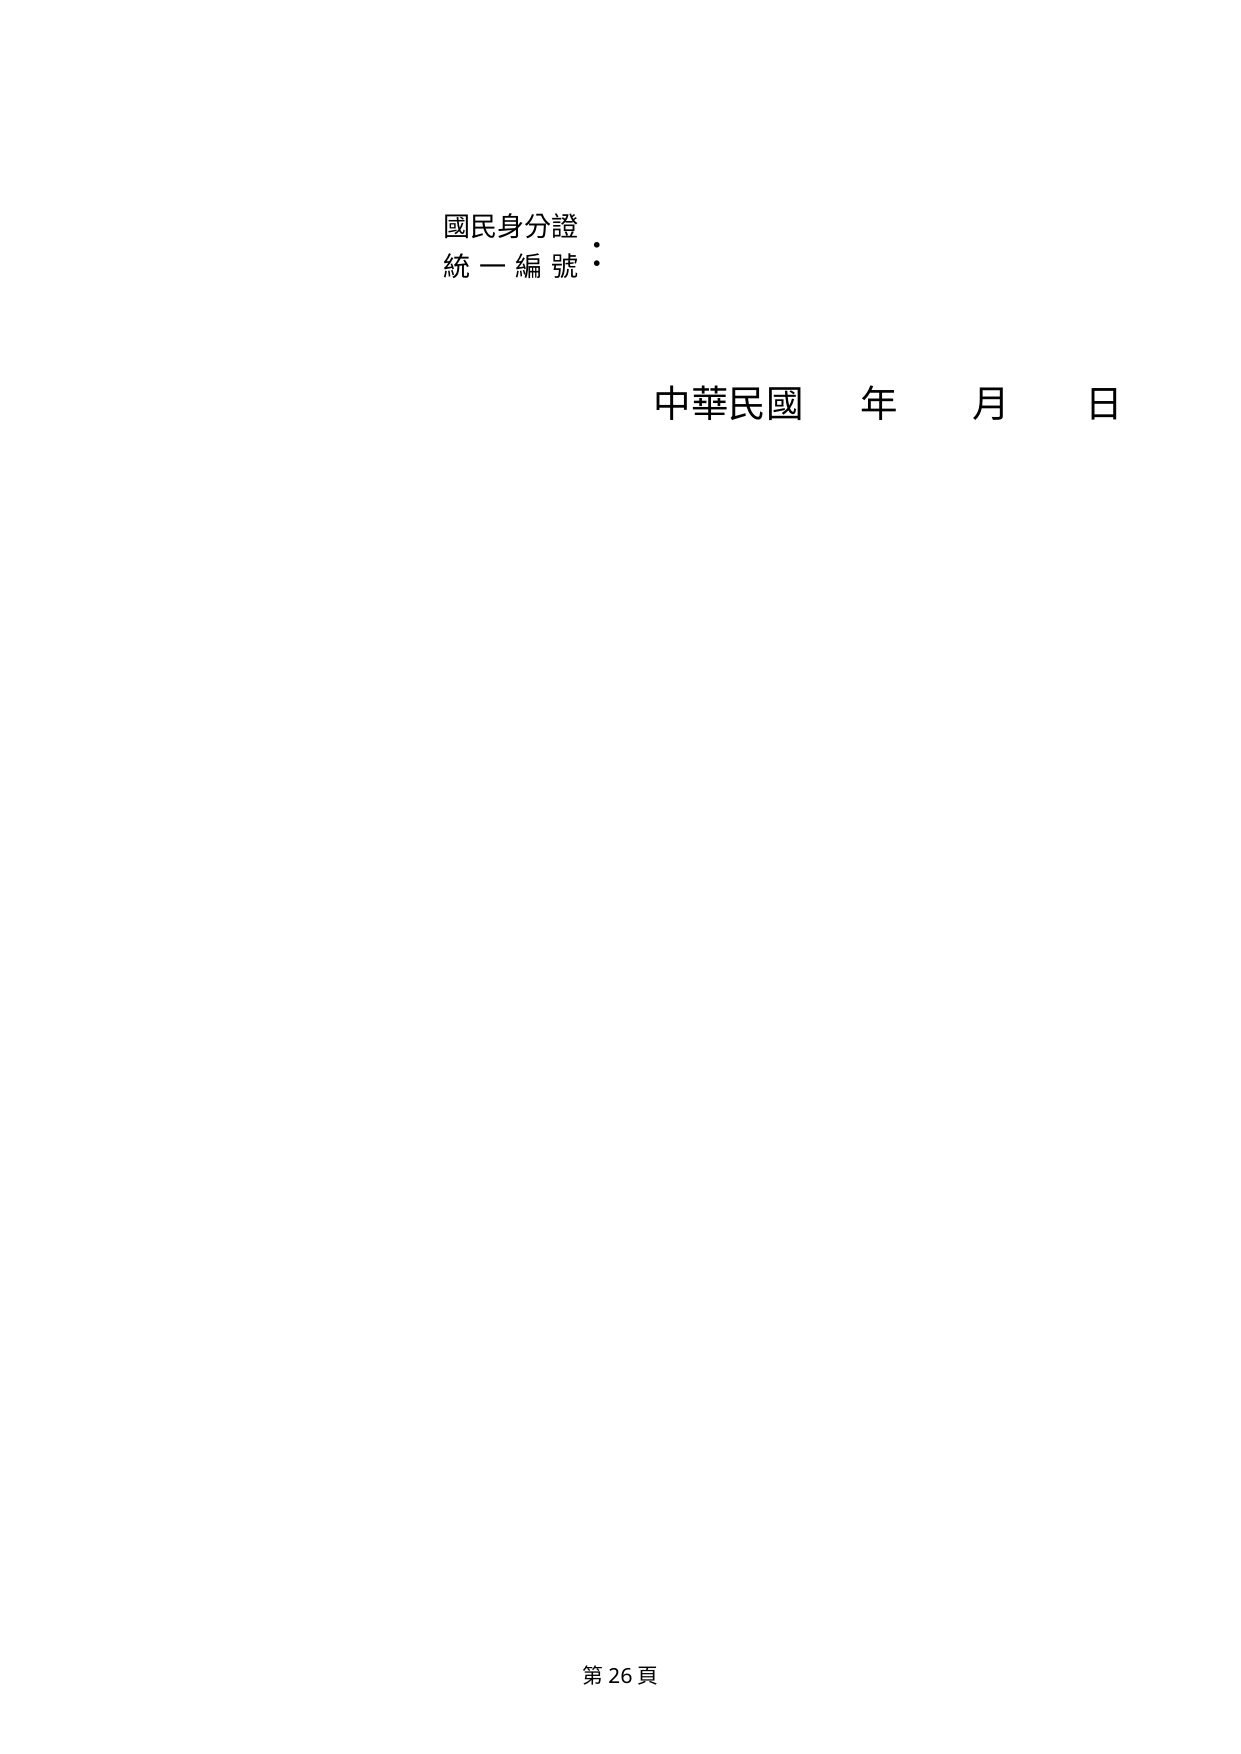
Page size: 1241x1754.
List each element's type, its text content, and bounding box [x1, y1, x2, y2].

text 國民身分證統一編號： [118, 172, 1122, 297]
text 中華民國 年 月 日 [118, 359, 1122, 422]
